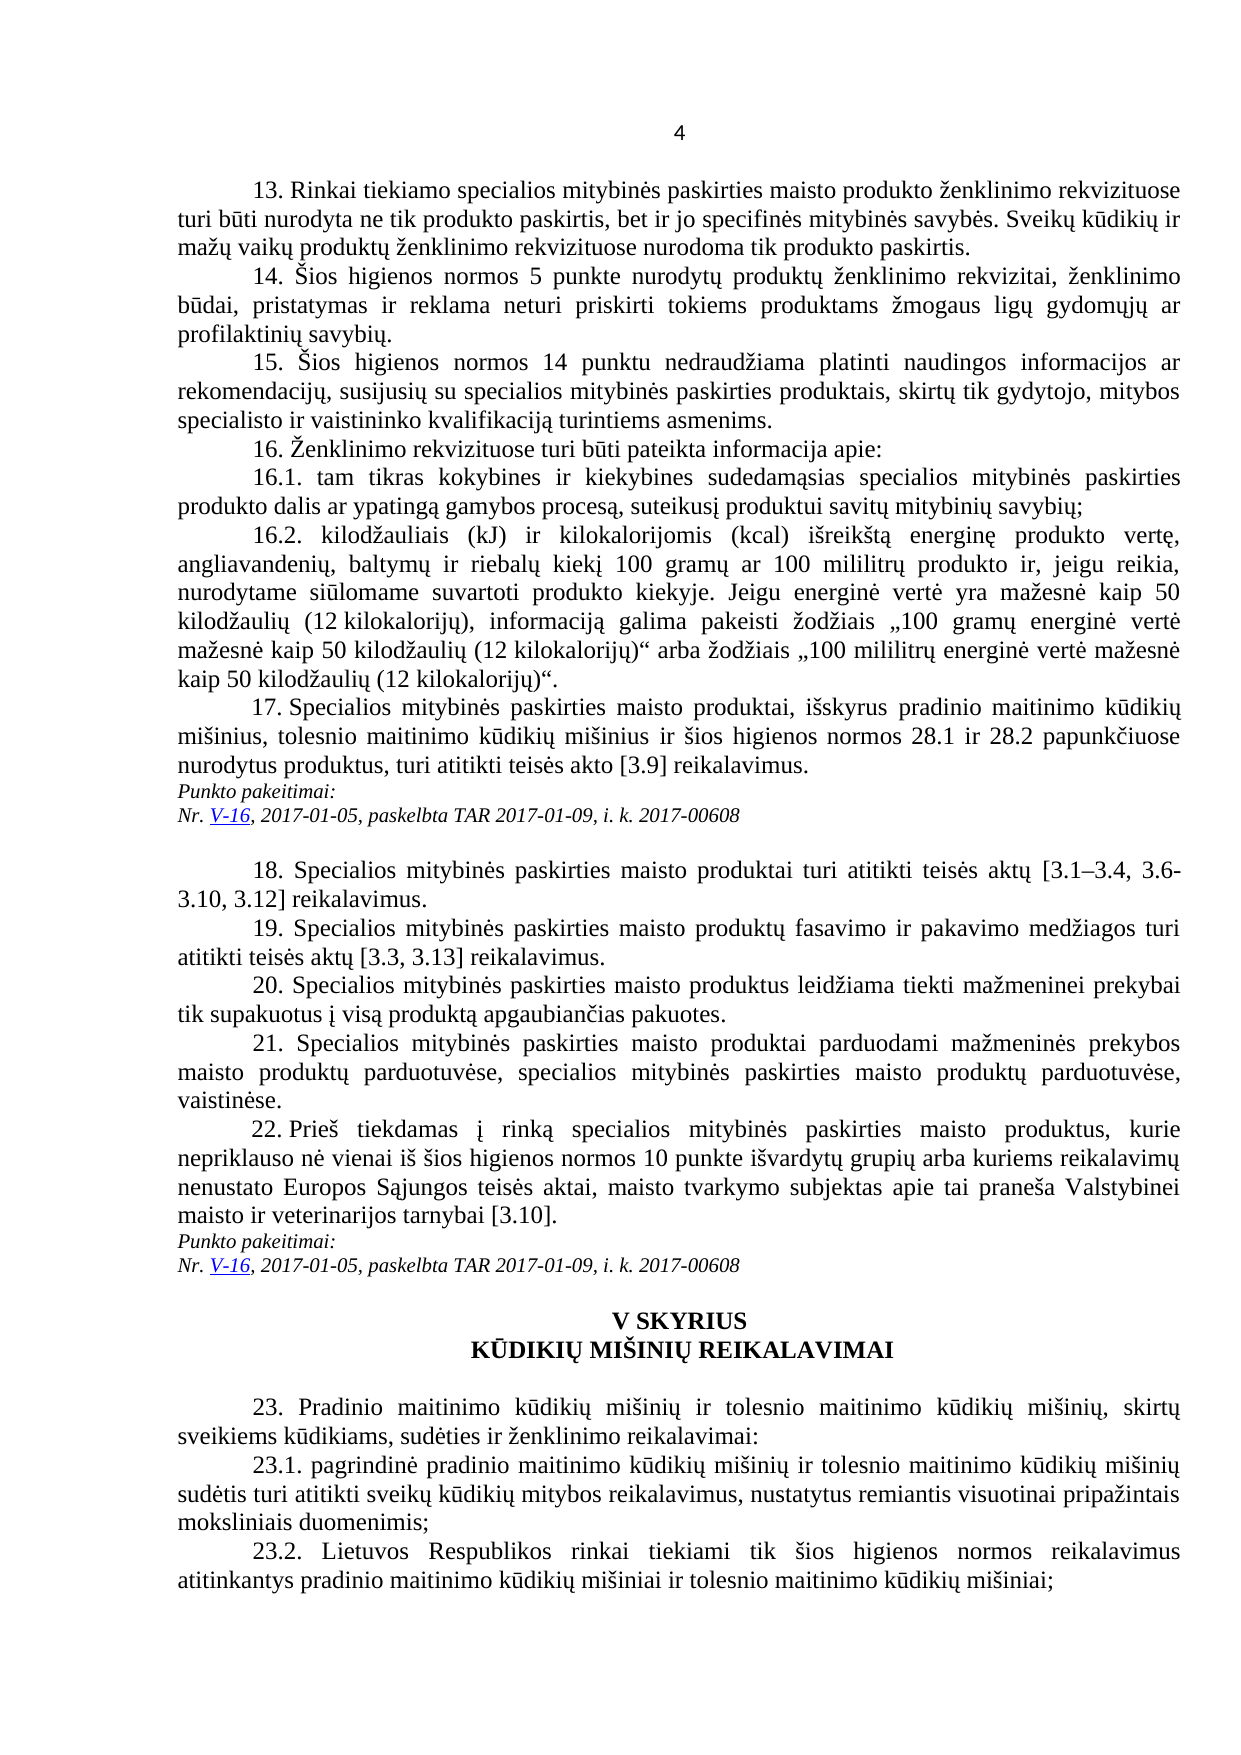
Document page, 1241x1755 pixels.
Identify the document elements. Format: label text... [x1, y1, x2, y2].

text Punkto pakeitimai: [177, 1229, 1181, 1253]
text Nr. V-16, 2017-01-05, paskelbta TAR 2017-01-09, i. k. 2017-00608 [177, 803, 1181, 827]
text 19. Specialios mitybinės paskirties maisto produktų fasavimo ir pakavimo medžiagos turi atitikti teisės aktų [3.3, 3.13] reikalavimus. [177, 913, 1181, 971]
text Nr. V-16, 2017-01-05, paskelbta TAR 2017-01-09, i. k. 2017-00608 [177, 1253, 1181, 1277]
text 18. Specialios mitybinės paskirties maisto produktai turi atitikti teisės aktų [3.1–3.4, 3.6-3.10, 3.12] reikalavimus. [177, 856, 1181, 913]
text 15. Šios higienos normos 14 punktu nedraudžiama platinti naudingos informacijos ar rekomendacijų, susijusių su specialios mitybinės paskirties produktais, skirtų tik gydytojo, mitybos specialisto ir vaistininko kvalifikaciją turintiems asmenims. [177, 347, 1181, 434]
text 16.1. tam tikras kokybines ir kiekybines sudedamąsias specialios mitybinės paskirties produkto dalis ar ypatingą gamybos procesą, suteikusį produktui savitų mitybinių savybių; [177, 462, 1181, 520]
text 16. Ženklinimo rekvizituose turi būti pateikta informacija apie: [177, 434, 1181, 462]
text 21. Specialios mitybinės paskirties maisto produktai parduodami mažmeninės prekybos maisto produktų parduotuvėse, specialios mitybinės paskirties maisto produktų parduotuvėse, vaistinėse. [177, 1028, 1181, 1114]
text 22. Prieš tiekdamas į rinką specialios mitybinės paskirties maisto produktus, kurie nepriklauso nė vienai iš šios higienos normos 10 punkte išvardytų grupių arba kuriems reikalavimų nenustato Europos Sąjungos teisės aktai, maisto tvarkymo subjektas apie tai praneša Valstybinei maisto ir veterinarijos tarnybai [3.10]. [177, 1114, 1181, 1229]
text Punkto pakeitimai: [177, 779, 1181, 803]
text 23.1. pagrindinė pradinio maitinimo kūdikių mišinių ir tolesnio maitinimo kūdikių mišinių sudėtis turi atitikti sveikų kūdikių mitybos reikalavimus, nustatytus remiantis visuotinai pripažintais moksliniais duomenimis; [177, 1450, 1181, 1536]
text KŪDIKIŲ MIŠINIŲ REIKALAVIMAI [177, 1335, 1181, 1364]
text 17. Specialios mitybinės paskirties maisto produktai, išskyrus pradinio maitinimo kūdikių mišinius, tolesnio maitinimo kūdikių mišinius ir šios higienos normos 28.1 ir 28.2 papunkčiuose nurodytus produktus, turi atitikti teisės akto [3.9] reikalavimus. [177, 692, 1181, 779]
text 20. Specialios mitybinės paskirties maisto produktus leidžiama tiekti mažmeninei prekybai tik supakuotus į visą produktą apgaubiančias pakuotes. [177, 971, 1181, 1028]
text 14. Šios higienos normos 5 punkte nurodytų produktų ženklinimo rekvizitai, ženklinimo būdai, pristatymas ir reklama neturi priskirti tokiems produktams žmogaus ligų gydomųjų ar profilaktinių savybių. [177, 261, 1181, 347]
text 23.2. Lietuvos Respublikos rinkai tiekiami tik šios higienos normos reikalavimus atitinkantys pradinio maitinimo kūdikių mišiniai ir tolesnio maitinimo kūdikių mišiniai; [177, 1536, 1181, 1594]
text 16.2. kilodžauliais (kJ) ir kilokalorijomis (kcal) išreikštą energinę produkto vertę, angliavandenių, baltymų ir riebalų kiekį 100 gramų ar 100 mililitrų produkto ir, jeigu reikia, nurodytame siūlomame suvartoti produkto kiekyje. Jeigu energinė vertė yra mažesnė kaip 50 kilodžaulių (12 kilokalorijų), informaciją galima pakeisti žodžiais „100 gramų energinė vertė mažesnė kaip 50 kilodžaulių (12 kilokalorijų)“ arba žodžiais „100 mililitrų energinė vertė mažesnė kaip 50 kilodžaulių (12 kilokalorijų)“. [177, 520, 1181, 692]
text V SKYRIUS [177, 1306, 1181, 1335]
text 13. Rinkai tiekiamo specialios mitybinės paskirties maisto produkto ženklinimo rekvizituose turi būti nurodyta ne tik produkto paskirtis, bet ir jo specifinės mitybinės savybės. Sveikų kūdikių ir mažų vaikų produktų ženklinimo rekvizituose nurodoma tik produkto paskirtis. [177, 175, 1181, 261]
text 23. Pradinio maitinimo kūdikių mišinių ir tolesnio maitinimo kūdikių mišinių, skirtų sveikiems kūdikiams, sudėties ir ženklinimo reikalavimai: [177, 1392, 1181, 1450]
